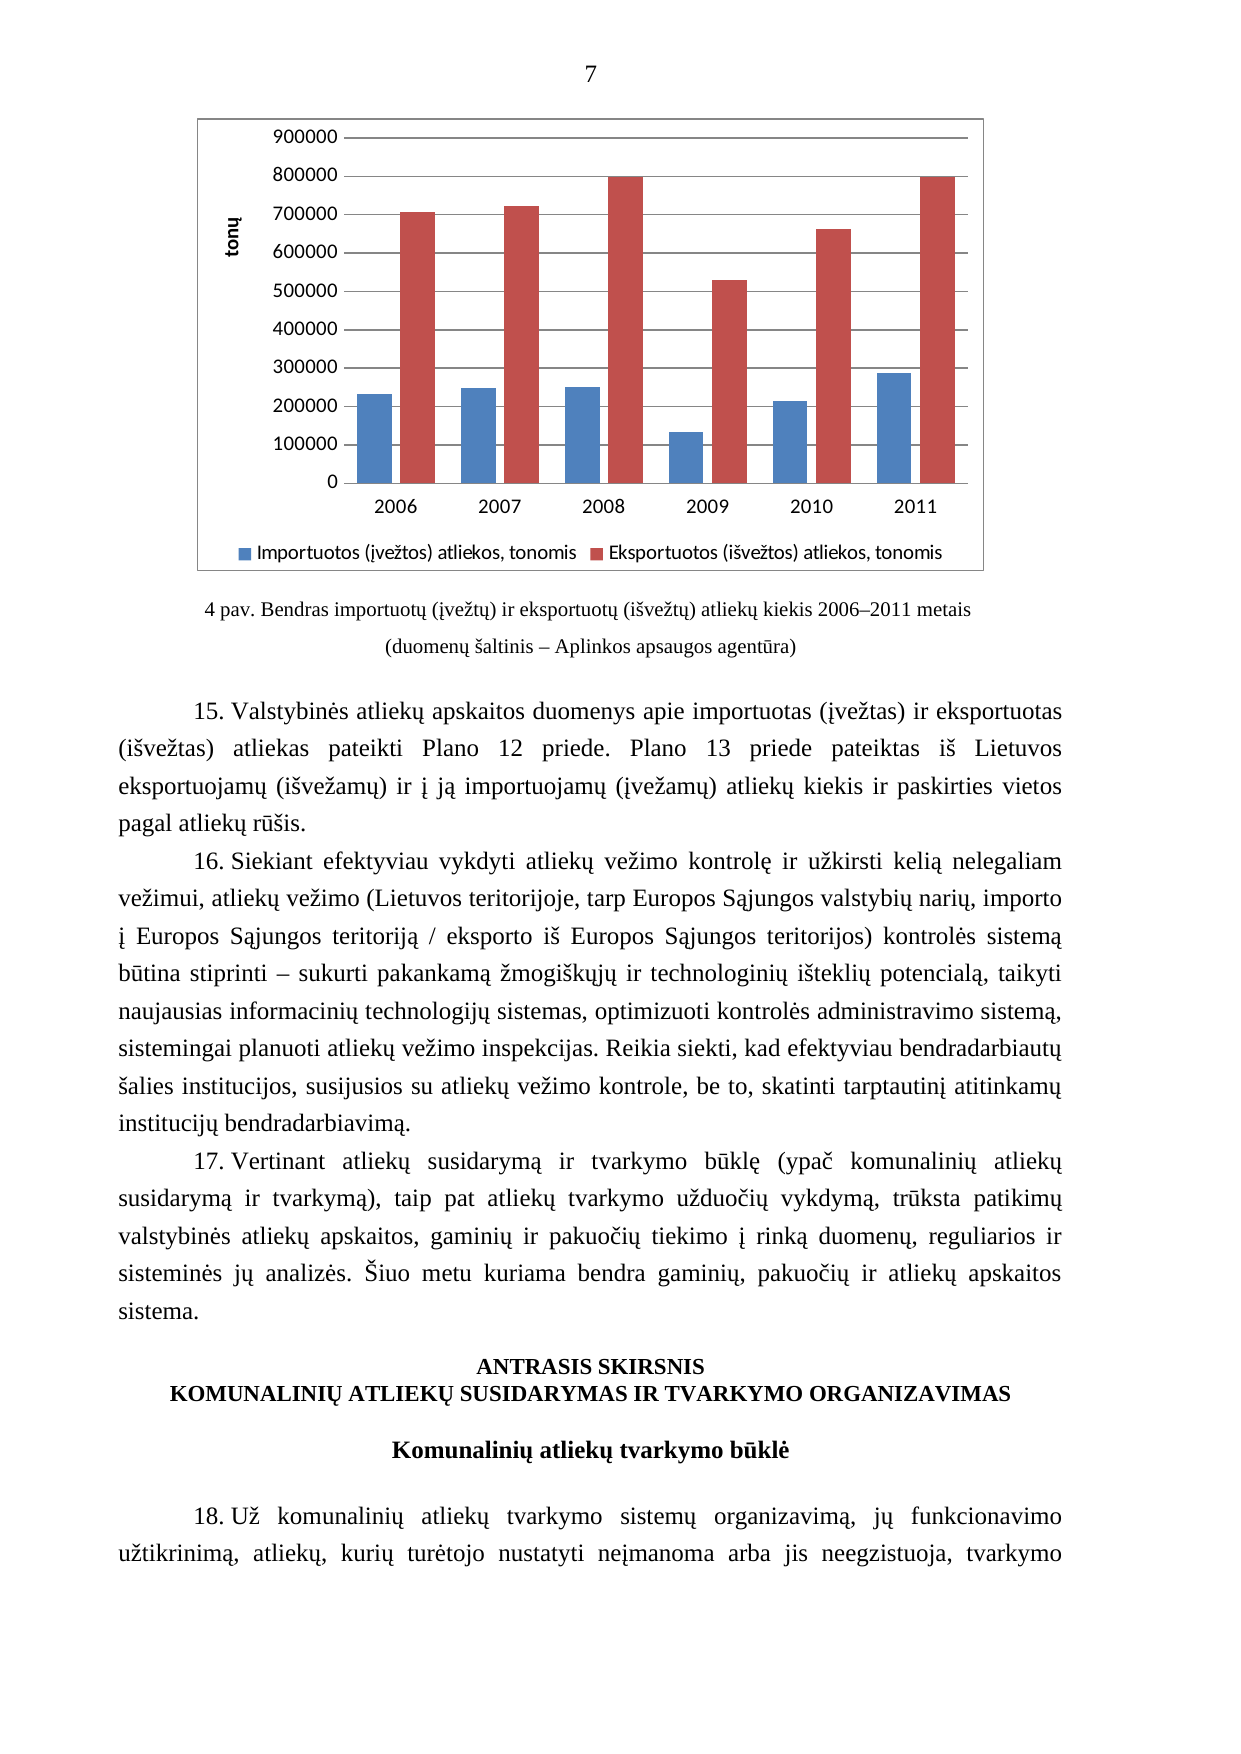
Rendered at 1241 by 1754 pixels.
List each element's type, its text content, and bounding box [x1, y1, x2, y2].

text 4 pav. Bendras importuotų (įvežtų) ir eksportuotų (išvežtų) atliekų kiekis 2006–2011 metais (duomenų šaltinis – Aplinkos apsaugos agentūra) [118, 583, 1063, 658]
subtitle KOMUNALINIŲ ATLIEKŲ SUSIDARYMAS IR TVARKYMO ORGANIZAVIMAS [118, 1379, 1063, 1406]
text 17. Vertinant atliekų susidarymą ir tvarkymo būklę (ypač komunalinių atliekų susidarymą ir tvarkymą), taip pat atliekų tvarkymo užduočių vykdymą, trūksta patikimų valstybinės atliekų apskaitos, gaminių ir pakuočių tiekimo į rinką duomenų, reguliarios ir sisteminės jų analizės. Šiuo metu kuriama bendra gaminių, pakuočių ir atliekų apskaitos sistema. [118, 1137, 1063, 1324]
subtitle ANTRASIS SKIRSNIS [118, 1353, 1063, 1379]
text 16. Siekiant efektyviau vykdyti atliekų vežimo kontrolę ir užkirsti kelią nelegaliam vežimui, atliekų vežimo (Lietuvos teritorijoje, tarp Europos Sąjungos valstybių narių, importo į Europos Sąjungos teritoriją / eksporto iš Europos Sąjungos teritorijos) kontrolės sistemą būtina stiprinti – sukurti pakankamą žmogiškųjų ir technologinių išteklių potencialą, taikyti naujausias informacinių technologijų sistemas, optimizuoti kontrolės administravimo sistemą, sistemingai planuoti atliekų vežimo inspekcijas. Reikia siekti, kad efektyviau bendradarbiautų šalies institucijos, susijusios su atliekų vežimo kontrole, be to, skatinti tarptautinį atitinkamų institucijų bendradarbiavimą. [118, 837, 1063, 1137]
text 18. Už komunalinių atliekų tvarkymo sistemų organizavimą, jų funkcionavimo užtikrinimą, atliekų, kurių turėtojo nustatyti neįmanoma arba jis neegzistuoja, tvarkymo [118, 1492, 1063, 1567]
text 15. Valstybinės atliekų apskaitos duomenys apie importuotas (įvežtas) ir eksportuotas (išvežtas) atliekas pateikti Plano 12 priede. Plano 13 priede pateiktas iš Lietuvos eksportuojamų (išvežamų) ir į ją importuojamų (įvežamų) atliekų kiekis ir paskirties vietos pagal atliekų rūšis. [118, 687, 1063, 837]
text Komunalinių atliekų tvarkymo būklė [118, 1435, 1063, 1463]
